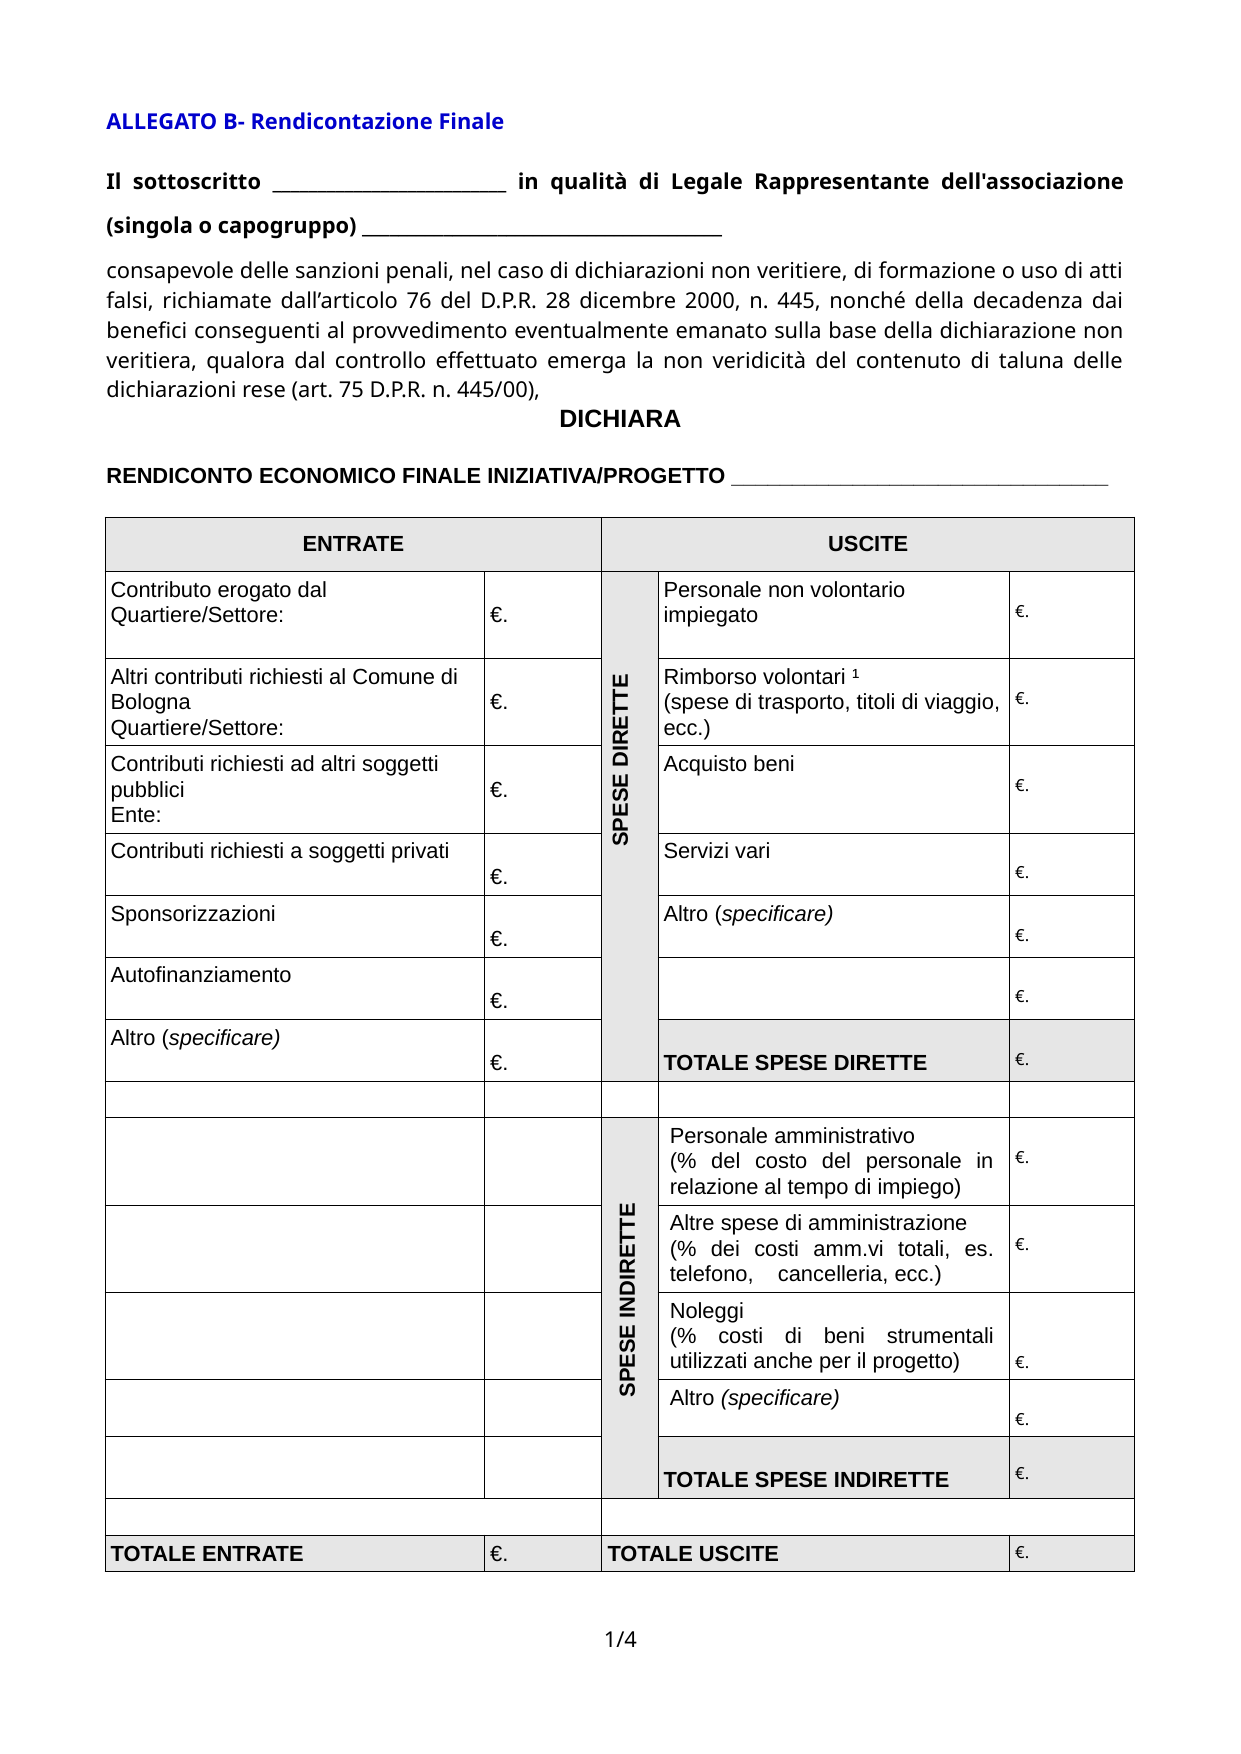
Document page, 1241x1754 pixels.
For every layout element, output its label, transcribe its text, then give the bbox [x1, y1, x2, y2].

table_cell TOTALE SPESE DIRETTE [659, 1020, 1009, 1081]
table_cell €. [1010, 896, 1134, 957]
table_cell [659, 958, 1009, 1018]
table_cell Contributi richiesti ad altri soggetti pubblici Ente: [106, 746, 484, 833]
table_cell TOTALE SPESE INDIRETTE [659, 1437, 1009, 1498]
table_cell Sponsorizzazioni [106, 896, 484, 957]
table_cell €. [485, 896, 601, 957]
table_cell [106, 1206, 484, 1292]
table_cell Personale non volontario impiegato [659, 572, 1009, 658]
table_cell Altro (specificare) [106, 1020, 484, 1081]
table_cell SPESE DIRETTE [602, 572, 658, 1081]
text consapevole delle sanzioni penali, nel caso di dichiarazioni non veritiere, di formazione o uso di atti falsi, richiamate dall’articolo 76 del D.P.R. 28 dicembre 2000, n. 445, nonché della decadenza dai benefici conseguenti al provvedimento eventualmente emanato sulla base della dichiarazione non veritiera, qualora dal controllo effettuato emerga la non veridicità del contenuto di taluna delle dichiarazioni rese (art. 75 D.P.R. n. 445/00), [106, 255, 1124, 404]
table_cell Rimborso volontari ¹ (spese di trasporto, titoli di viaggio, ecc.) [659, 659, 1009, 745]
text ALLEGATO B- Rendicontazione Finale [106, 106, 1134, 136]
table_cell [485, 1206, 601, 1292]
table_cell [485, 1293, 601, 1379]
table_cell Noleggi (% costi di beni strumentali utilizzati anche per il progetto) [659, 1293, 1009, 1379]
table_cell €. [1010, 1020, 1134, 1081]
table_cell [106, 1380, 484, 1436]
table_cell TOTALE ENTRATE [106, 1536, 484, 1571]
table_cell €. [1010, 572, 1134, 658]
table_cell [106, 1499, 601, 1534]
table_cell [106, 1082, 484, 1117]
table_cell €. [485, 572, 601, 658]
table_cell Altro (specificare) [659, 1380, 1009, 1436]
table_cell €. [485, 659, 601, 745]
table_cell €. [1010, 1293, 1134, 1379]
table_cell Altro (specificare) [659, 896, 1009, 957]
table_cell Servizi vari [659, 834, 1009, 894]
table_cell Contributo erogato dal Quartiere/Settore: [106, 572, 484, 658]
table_cell Contributi richiesti a soggetti privati [106, 834, 484, 894]
table_cell Personale amministrativo (% del costo del personale in relazione al tempo di impiego) [659, 1118, 1009, 1204]
table_cell TOTALE USCITE [602, 1536, 1009, 1571]
table_cell SPESE INDIRETTE [602, 1118, 658, 1498]
table_cell €. [1010, 1206, 1134, 1292]
table_header USCITE [602, 518, 1134, 571]
table_cell €. [1010, 746, 1134, 833]
text RENDICONTO ECONOMICO FINALE INIZIATIVA/PROGETTO _______________________________ [106, 463, 1134, 488]
table_cell €. [485, 958, 601, 1018]
table_cell €. [485, 746, 601, 833]
table_cell €. [485, 1536, 601, 1571]
table_cell [485, 1082, 601, 1117]
table_cell [485, 1437, 601, 1498]
table_cell Acquisto beni [659, 746, 1009, 833]
table_cell €. [485, 1020, 601, 1081]
table_cell Autofinanziamento [106, 958, 484, 1018]
table_cell €. [485, 834, 601, 894]
table_cell €. [1010, 958, 1134, 1018]
table_cell [106, 1118, 484, 1204]
table_cell [106, 1293, 484, 1379]
table_cell [602, 1499, 1134, 1534]
table_cell Altri contributi richiesti al Comune di Bologna Quartiere/Settore: [106, 659, 484, 745]
table_cell Altre spese di amministrazione (% dei costi amm.vi totali, es. telefono, cancelleria, ecc.) [659, 1206, 1009, 1292]
table_cell €. [1010, 659, 1134, 745]
text Il sottoscritto __________________________ in qualità di Legale Rappresentante dell'associazione (singola o capogruppo) ________________________________________ [106, 166, 1124, 240]
table_cell [1010, 1082, 1134, 1117]
table_cell [659, 1082, 1009, 1117]
table_cell [106, 1437, 484, 1498]
table_cell €. [1010, 1380, 1134, 1436]
table_cell €. [1010, 834, 1134, 894]
text DICHIARA [106, 404, 1134, 433]
table_cell [602, 1082, 658, 1117]
table_header ENTRATE [106, 518, 601, 571]
table_cell [485, 1380, 601, 1436]
table_cell [485, 1118, 601, 1204]
table_cell €. [1010, 1536, 1134, 1571]
table_cell €. [1010, 1118, 1134, 1204]
table_cell €. [1010, 1437, 1134, 1498]
